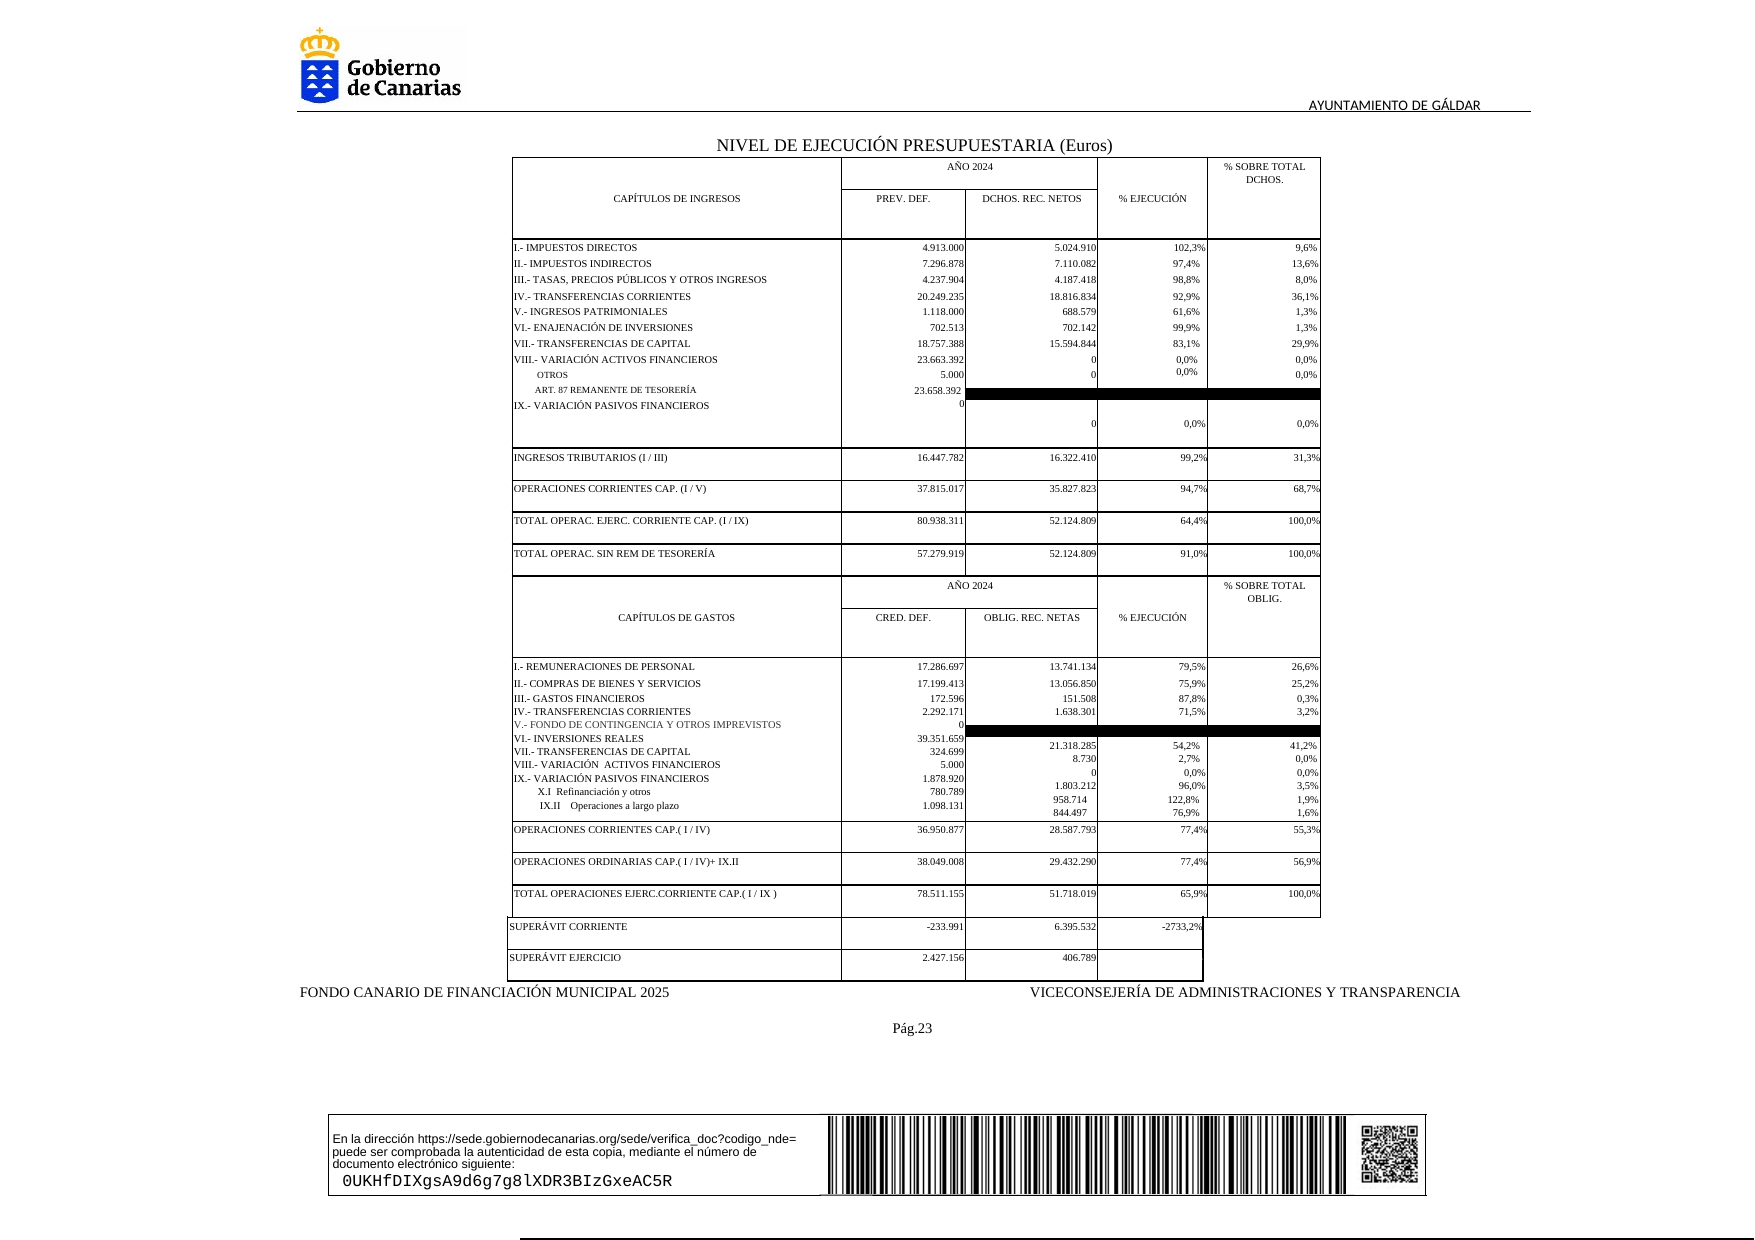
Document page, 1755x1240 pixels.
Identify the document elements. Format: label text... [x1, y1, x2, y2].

table_cell [508, 884, 512, 916]
table_cell SUPERÁVIT EJERCICIO [508, 950, 841, 980]
table_cell 6.395.532 [966, 918, 1097, 948]
table_cell 406.789 [966, 950, 1097, 980]
table_cell DCHOS. REC. NETOS [966, 190, 1097, 238]
table_cell 0,0% [1098, 400, 1207, 447]
table_cell [508, 189, 512, 238]
table_cell [508, 608, 512, 657]
table_cell 17.286.697 17.199.413 172.596 2.292.171 0 39.351.659 324.699 5.000 1.878.920 780.789 1.098.131 [842, 658, 965, 821]
table_cell [508, 725, 512, 821]
table_cell 77,4% [1098, 822, 1207, 852]
table_cell 55,3% [1208, 822, 1320, 852]
table_cell 77,4% [1098, 853, 1207, 884]
table_cell 35.827.823 [966, 481, 1097, 511]
table_cell 57.279.919 [842, 545, 965, 575]
table_cell % SOBRE TOTAL OBLIG. [1208, 577, 1320, 657]
table_cell OPERACIONES CORRIENTES CAP.( I / IV) [513, 822, 841, 852]
table_cell CAPÍTULOS DE GASTOS [513, 577, 841, 657]
table_cell 16,8% [1098, 950, 1202, 980]
table_cell 36.950.877 [842, 822, 965, 852]
table_cell 51.718.019 [966, 886, 1097, 916]
table_cell 41,2% 0,0% 0,0% 3,5% 1,9% 1,6% [1208, 737, 1320, 821]
table_cell [508, 575, 512, 608]
table_cell 29.432.290 [966, 853, 1097, 884]
table_cell [508, 852, 512, 884]
table_cell AÑO 2024 [842, 577, 1097, 608]
table_cell [508, 821, 512, 852]
table_cell OBLIG. REC. NETAS [966, 609, 1097, 657]
table_cell 16.322.410 [966, 449, 1097, 479]
table_header [508, 157, 512, 189]
table_cell 54,2% 2,7% 0,0% 96,0% 122,8% 76,9% [1098, 737, 1207, 821]
table_cell [508, 511, 512, 543]
table_cell 16.447.782 [842, 449, 965, 479]
table_cell 21.318.285 8.730 0 1.803.212 958.714 844.497 [966, 737, 1097, 821]
table_cell 68,7% [1208, 481, 1320, 511]
table_cell SUPERÁVIT CORRIENTE [508, 918, 841, 948]
table_cell 37.815.017 [842, 481, 965, 511]
table_cell PREV. DEF. [842, 190, 965, 238]
table_cell 13.741.134 13.056.850 151.508 1.638.301 [966, 658, 1097, 725]
table_header AÑO 2024 [842, 158, 1097, 189]
table_cell 28.587.793 [966, 822, 1097, 852]
table_cell 100,0% [1208, 513, 1320, 543]
table_cell 80.938.311 [842, 513, 965, 543]
table_cell 26,6% 25,2% 0,3% 3,2% [1208, 658, 1320, 725]
table_cell OPERACIONES ORDINARIAS CAP.( I / IV)+ IX.II [513, 853, 841, 884]
table_cell 38.049.008 [842, 853, 965, 884]
table_cell 52.124.809 [966, 513, 1097, 543]
table_cell 64,4% [1098, 513, 1207, 543]
table_cell 100,0% [1208, 886, 1320, 916]
table_cell [508, 480, 512, 511]
table_cell 78.511.155 [842, 886, 965, 916]
table_cell INGRESOS TRIBUTARIOS (I / III) [513, 449, 841, 479]
table_cell I.- REMUNERACIONES DE PERSONAL II.- COMPRAS DE BIENES Y SERVICIOS III.- GASTOS FINANCIEROS IV.- TRANSFERENCIAS CORRIENTES V.- FONDO DE CONTINGENCIA Y OTROS IMPREVISTOS VI.- INVERSIONES REALES VII.- TRANSFERENCIAS DE CAPITAL VIII.- VARIACIÓN ACTIVOS FINANCIEROS IX.- VARIACIÓN PASIVOS FINANCIEROS X.I Refinanciación y otros IX.II Operaciones a largo plazo [513, 658, 841, 821]
table_cell [508, 238, 512, 387]
table_cell 91,0% [1098, 545, 1207, 575]
table_cell 56,9% [1208, 853, 1320, 884]
table_cell 100,0% [1208, 545, 1320, 575]
table_cell 2.427.156 [842, 950, 965, 980]
table_cell OPERACIONES CORRIENTES CAP. (I / V) [513, 481, 841, 511]
table_cell [508, 657, 512, 725]
table_cell -2733,2% [1098, 918, 1202, 948]
table_cell [1208, 949, 1320, 980]
table_cell 9,6% 13,6% 8,0% 36,1% 1,3% 1,3% 29,9% 0,0% 0,0% [1208, 240, 1320, 387]
table_header CAPÍTULOS DE INGRESOS [513, 158, 841, 238]
table_cell 52.124.809 [966, 545, 1097, 575]
table_cell 102,3% 97,4% 98,8% 92,9% 61,6% 99,9% 83,1% 0,0% 0,0% [1098, 240, 1207, 387]
table_cell TOTAL OPERAC. EJERC. CORRIENTE CAP. (I / IX) [513, 513, 841, 543]
table_cell 99,2% [1098, 449, 1207, 479]
table_cell TOTAL OPERACIONES EJERC.CORRIENTE CAP.( I / IX ) [513, 886, 841, 916]
table_cell % EJECUCIÓN [1098, 577, 1207, 657]
table_cell 65,9% [1098, 886, 1207, 916]
table_cell [1208, 918, 1320, 948]
table_cell 31,3% [1208, 449, 1320, 479]
table_cell TOTAL OPERAC. SIN REM DE TESORERÍA [513, 545, 841, 575]
table_header % SOBRE TOTAL DCHOS. [1208, 158, 1320, 238]
table_cell I.- IMPUESTOS DIRECTOS II.- IMPUESTOS INDIRECTOS III.- TASAS, PRECIOS PÚBLICOS Y OTROS INGRESOS IV.- TRANSFERENCIAS CORRIENTES V.- INGRESOS PATRIMONIALES VI.- ENAJENACIÓN DE INVERSIONES VII.- TRANSFERENCIAS DE CAPITAL VIII.- VARIACIÓN ACTIVOS FINANCIEROS OTROS ART. 87 REMANENTE DE TESORERÍA IX.- VARIACIÓN PASIVOS FINANCIEROS [513, 240, 841, 447]
text NIVEL DE EJECUCIÓN PRESUPUESTARIA (Euros) [702, 135, 1128, 155]
table_cell 4.913.000 7.296.878 4.237.904 20.249.235 1.118.000 702.513 18.757.388 23.663.392 5.000 23.658.392 0 [842, 240, 965, 447]
table_cell 0,0% [1208, 400, 1320, 447]
table_header % EJECUCIÓN [1098, 158, 1207, 238]
table_cell 5.024.910 7.110.082 4.187.418 18.816.834 688.579 702.142 15.594.844 0 0 [966, 240, 1097, 387]
table_cell [508, 388, 512, 447]
table_cell 0 [966, 400, 1097, 447]
table_cell [508, 447, 512, 479]
table_cell CRED. DEF. [842, 609, 965, 657]
table_cell [508, 543, 512, 575]
table_cell [1204, 949, 1208, 980]
table_cell -233.991 [842, 918, 965, 948]
table_cell [1204, 918, 1208, 948]
table_cell 94,7% [1098, 481, 1207, 511]
table_cell 79,5% 75,9% 87,8% 71,5% [1098, 658, 1207, 725]
